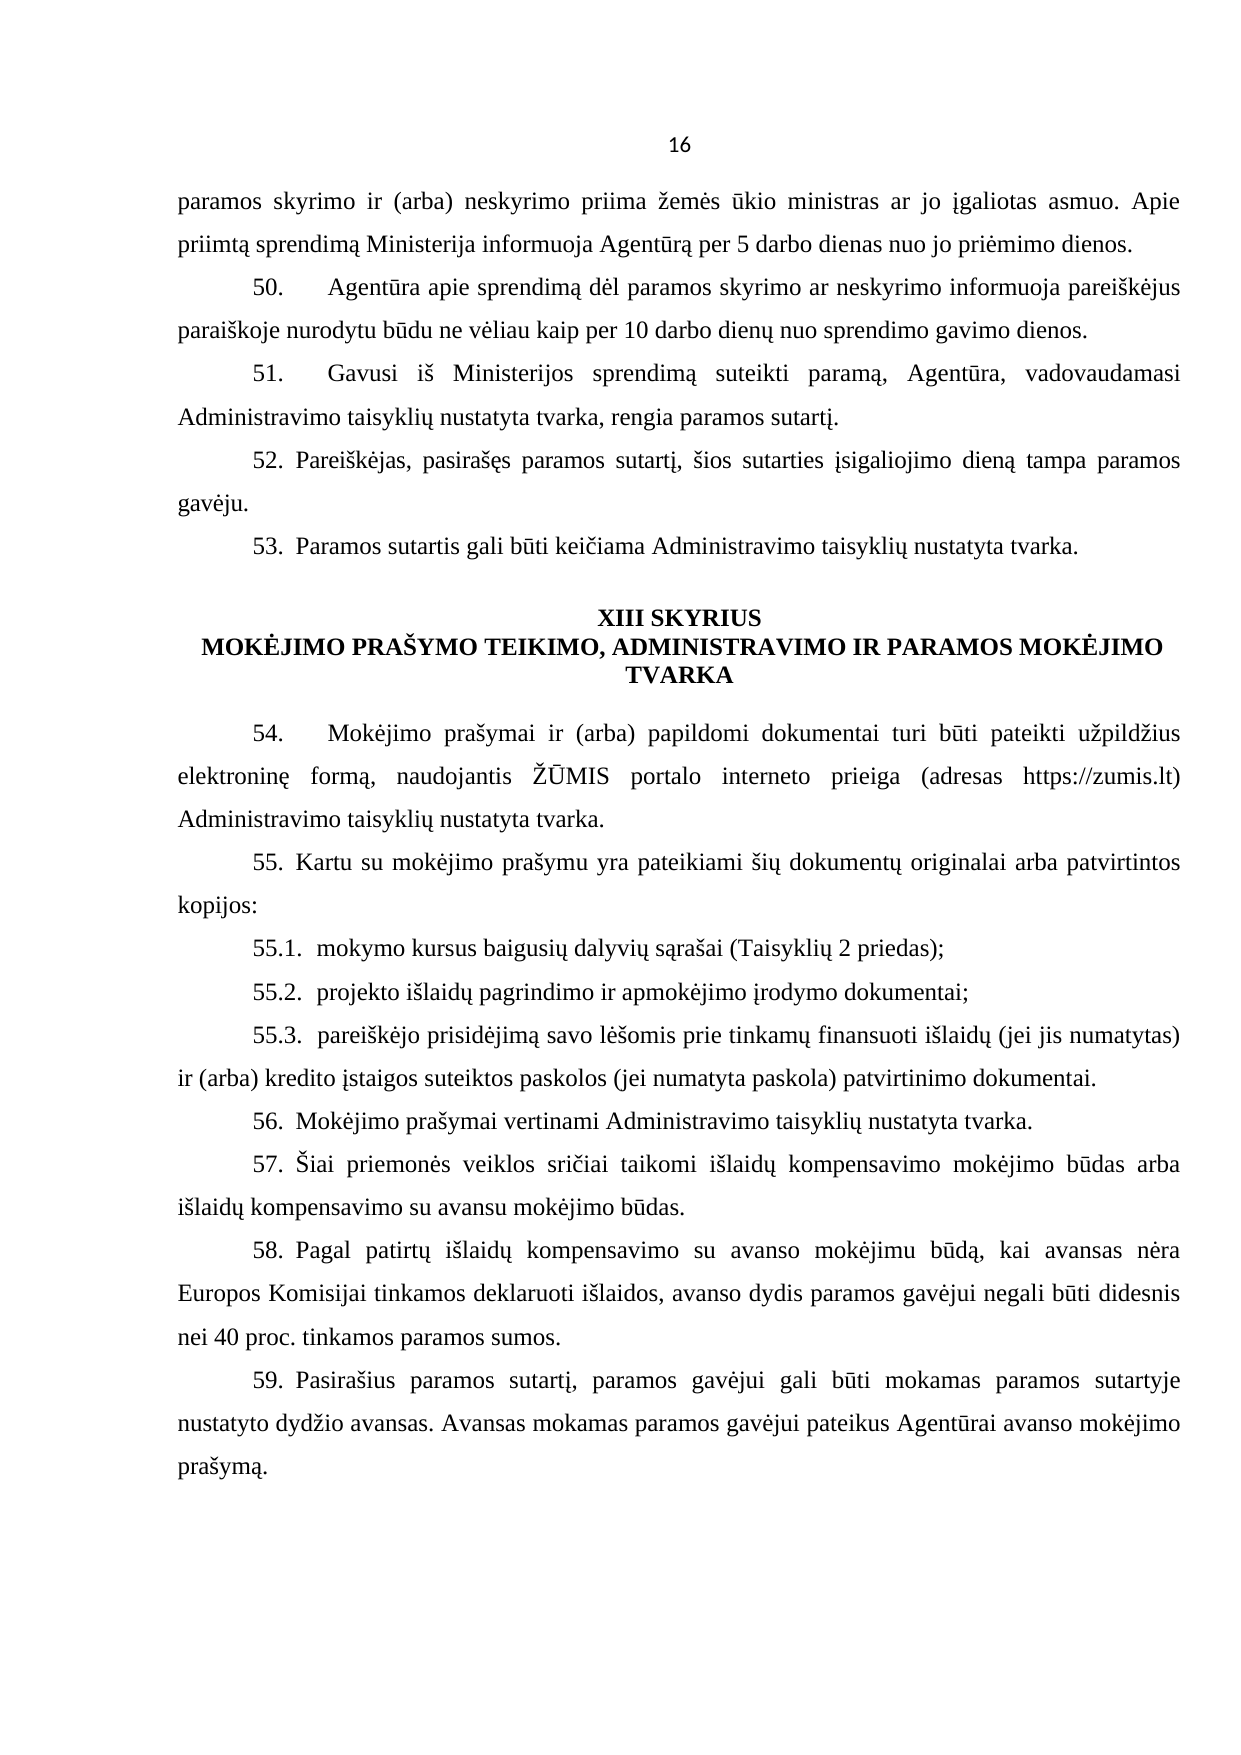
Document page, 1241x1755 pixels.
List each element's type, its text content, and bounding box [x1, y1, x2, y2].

text XIII SKYRIUS [177, 603, 1181, 632]
text 55.1. mokymo kursus baigusių dalyvių sąrašai (Taisyklių 2 priedas); [252, 933, 1181, 962]
text 51. Gavusi iš Ministerijos sprendimą suteikti paramą, Agentūra, vadovaudamasi Administravimo taisyklių nustatyta tvarka, rengia paramos sutartį. [177, 358, 1181, 430]
text 52. Pareiškėjas, pasirašęs paramos sutartį, šios sutarties įsigaliojimo dieną tampa paramos gavėju. [177, 445, 1181, 517]
text 57. Šiai priemonės veiklos sričiai taikomi išlaidų kompensavimo mokėjimo būdas arba išlaidų kompensavimo su avansu mokėjimo būdas. [177, 1149, 1181, 1221]
text 53. Paramos sutartis gali būti keičiama Administravimo taisyklių nustatyta tvarka. [252, 531, 1181, 560]
text 58. Pagal patirtų išlaidų kompensavimo su avanso mokėjimu būdą, kai avansas nėra Europos Komisijai tinkamos deklaruoti išlaidos, avanso dydis paramos gavėjui negali būti didesnis nei 40 proc. tinkamos paramos sumos. [177, 1235, 1181, 1350]
text 50. Agentūra apie sprendimą dėl paramos skyrimo ar neskyrimo informuoja pareiškėjus paraiškoje nurodytu būdu ne vėliau kaip per 10 darbo dienų nuo sprendimo gavimo dienos. [177, 272, 1181, 344]
text 55.3. pareiškėjo prisidėjimą savo lėšomis prie tinkamų finansuoti išlaidų (jei jis numatytas) ir (arba) kredito įstaigos suteiktos paskolos (jei numatyta paskola) patvirtinimo dokumentai. [177, 1020, 1181, 1092]
text MOKĖJIMO PRAŠYMO TEIKIMO, ADMINISTRAVIMO IR PARAMOS MOKĖJIMO TVARKA [177, 632, 1181, 689]
text 54. Mokėjimo prašymai ir (arba) papildomi dokumentai turi būti pateikti užpildžius elektroninę formą, naudojantis ŽŪMIS portalo interneto prieiga (adresas https://zumis.lt) Administravimo taisyklių nustatyta tvarka. [177, 718, 1181, 833]
text 59. Pasirašius paramos sutartį, paramos gavėjui gali būti mokamas paramos sutartyje nustatyto dydžio avansas. Avansas mokamas paramos gavėjui pateikus Agentūrai avanso mokėjimo prašymą. [177, 1365, 1181, 1480]
text paramos skyrimo ir (arba) neskyrimo priima žemės ūkio ministras ar jo įgaliotas asmuo. Apie priimtą sprendimą Ministerija informuoja Agentūrą per 5 darbo dienas nuo jo priėmimo dienos. [177, 186, 1181, 258]
text 56. Mokėjimo prašymai vertinami Administravimo taisyklių nustatyta tvarka. [177, 1106, 1181, 1135]
text 55.2. projekto išlaidų pagrindimo ir apmokėjimo įrodymo dokumentai; [177, 977, 1181, 1005]
text 55. Kartu su mokėjimo prašymu yra pateikiami šių dokumentų originalai arba patvirtintos kopijos: [177, 847, 1181, 919]
